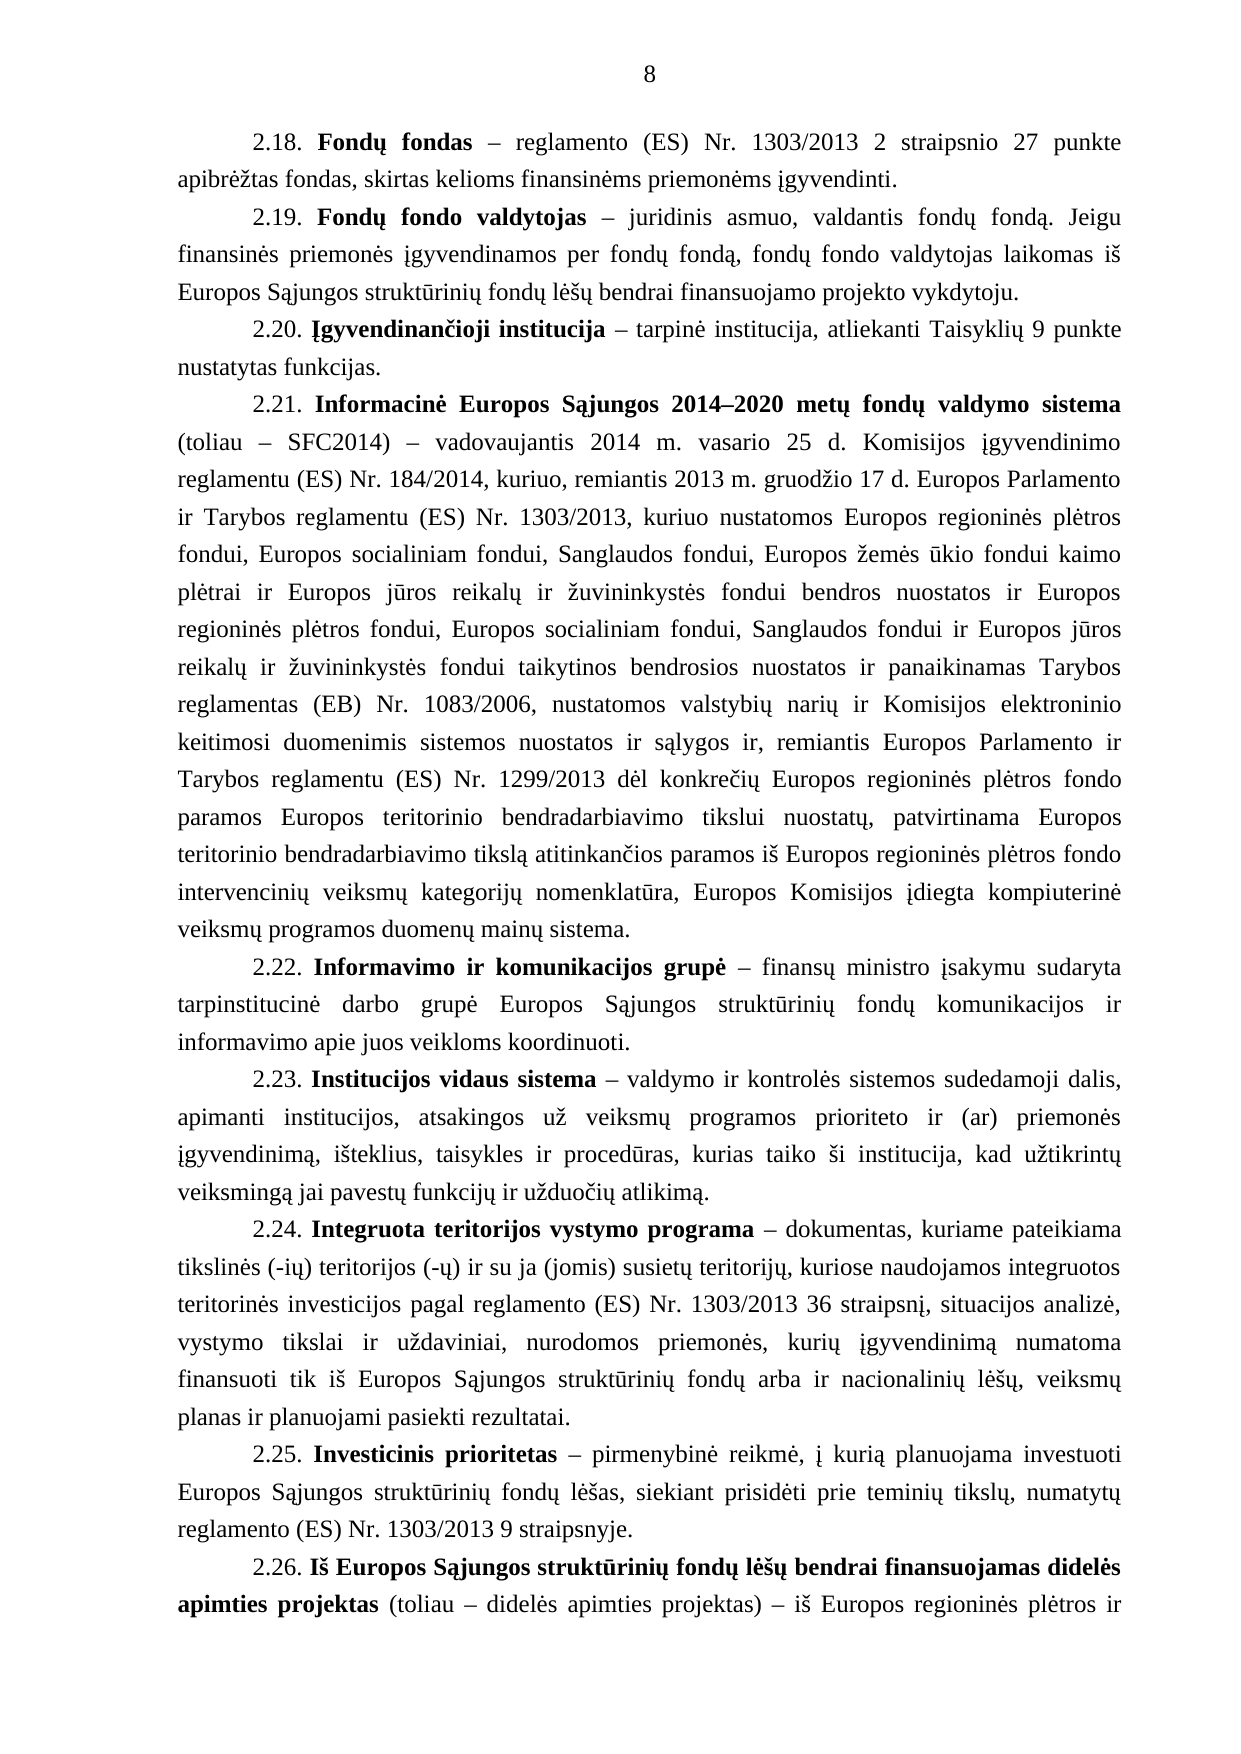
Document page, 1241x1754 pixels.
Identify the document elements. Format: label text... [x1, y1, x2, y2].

text 2.22. Informavimo ir komunikacijos grupė – finansų ministro įsakymu sudaryta tarpinstitucinė darbo grupė Europos Sąjungos struktūrinių fondų komunikacijos ir informavimo apie juos veikloms koordinuoti. [177, 943, 1122, 1056]
text 2.21. Informacinė Europos Sąjungos 2014–2020 metų fondų valdymo sistema (toliau – SFC2014) – vadovaujantis 2014 m. vasario 25 d. Komisijos įgyvendinimo reglamentu (ES) Nr. 184/2014, kuriuo, remiantis 2013 m. gruodžio 17 d. Europos Parlamento ir Tarybos reglamentu (ES) Nr. 1303/2013, kuriuo nustatomos Europos regioninės plėtros fondui, Europos socialiniam fondui, Sanglaudos fondui, Europos žemės ūkio fondui kaimo plėtrai ir Europos jūros reikalų ir žuvininkystės fondui bendros nuostatos ir Europos regioninės plėtros fondui, Europos socialiniam fondui, Sanglaudos fondui ir Europos jūros reikalų ir žuvininkystės fondui taikytinos bendrosios nuostatos ir panaikinamas Tarybos reglamentas (EB) Nr. 1083/2006, nustatomos valstybių narių ir Komisijos elektroninio keitimosi duomenimis sistemos nuostatos ir sąlygos ir, remiantis Europos Parlamento ir Tarybos reglamentu (ES) Nr. 1299/2013 dėl konkrečių Europos regioninės plėtros fondo paramos Europos teritorinio bendradarbiavimo tikslui nuostatų, patvirtinama Europos teritorinio bendradarbiavimo tikslą atitinkančios paramos iš Europos regioninės plėtros fondo intervencinių veiksmų kategorijų nomenklatūra, Europos Komisijos įdiegta kompiuterinė veiksmų programos duomenų mainų sistema. [177, 381, 1122, 943]
text 2.20. Įgyvendinančioji institucija – tarpinė institucija, atliekanti Taisyklių 9 punkte nustatytas funkcijas. [177, 306, 1122, 381]
text 2.24. Integruota teritorijos vystymo programa – dokumentas, kuriame pateikiama tikslinės (-ių) teritorijos (-ų) ir su ja (jomis) susietų teritorijų, kuriose naudojamos integruotos teritorinės investicijos pagal reglamento (ES) Nr. 1303/2013 36 straipsnį, situacijos analizė, vystymo tikslai ir uždaviniai, nurodomos priemonės, kurių įgyvendinimą numatoma finansuoti tik iš Europos Sąjungos struktūrinių fondų arba ir nacionalinių lėšų, veiksmų planas ir planuojami pasiekti rezultatai. [177, 1206, 1122, 1431]
text 2.18. Fondų fondas – reglamento (ES) Nr. 1303/2013 2 straipsnio 27 punkte apibrėžtas fondas, skirtas kelioms finansinėms priemonėms įgyvendinti. [177, 118, 1122, 193]
text 2.23. Institucijos vidaus sistema – valdymo ir kontrolės sistemos sudedamoji dalis, apimanti institucijos, atsakingos už veiksmų programos prioriteto ir (ar) priemonės įgyvendinimą, išteklius, taisykles ir procedūras, kurias taiko ši institucija, kad užtikrintų veiksmingą jai pavestų funkcijų ir užduočių atlikimą. [177, 1056, 1122, 1206]
text 2.19. Fondų fondo valdytojas – juridinis asmuo, valdantis fondų fondą. Jeigu finansinės priemonės įgyvendinamos per fondų fondą, fondų fondo valdytojas laikomas iš Europos Sąjungos struktūrinių fondų lėšų bendrai finansuojamo projekto vykdytoju. [177, 193, 1122, 306]
text 2.25. Investicinis prioritetas – pirmenybinė reikmė, į kurią planuojama investuoti Europos Sąjungos struktūrinių fondų lėšas, siekiant prisidėti prie teminių tikslų, numatytų reglamento (ES) Nr. 1303/2013 9 straipsnyje. [177, 1431, 1122, 1543]
text 2.26. Iš Europos Sąjungos struktūrinių fondų lėšų bendrai finansuojamas didelės apimties projektas (toliau – didelės apimties projektas) – iš Europos regioninės plėtros ir [177, 1543, 1122, 1618]
